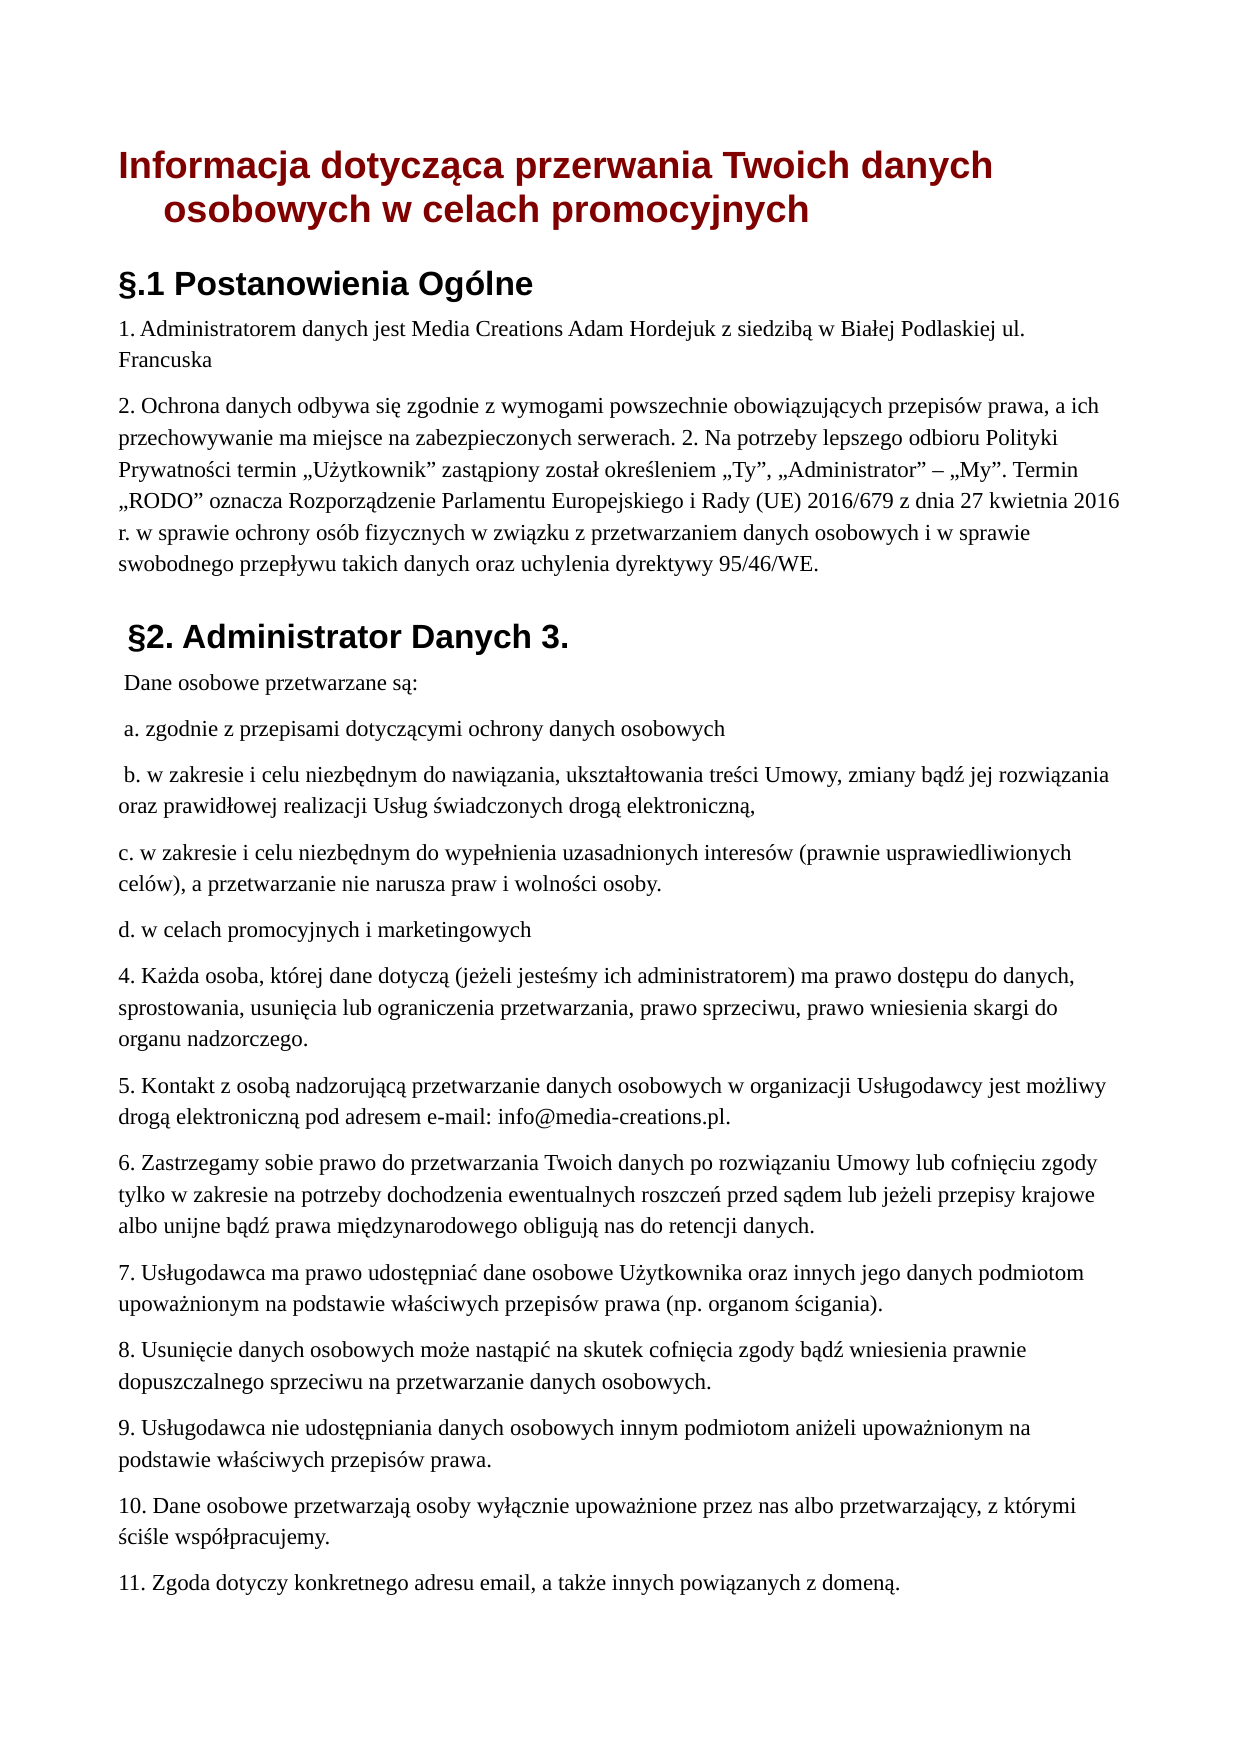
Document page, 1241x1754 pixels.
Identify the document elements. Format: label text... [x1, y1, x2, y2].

text Dane osobowe przetwarzane są: [118, 668, 1122, 695]
text 10. Dane osobowe przetwarzają osoby wyłącznie upoważnione przez nas albo przetwarzający, z którymi ściśle współpracujemy. [118, 1492, 1122, 1550]
text 8. Usunięcie danych osobowych może nastąpić na skutek cofnięcia zgody bądź wniesienia prawnie dopuszczalnego sprzeciwu na przetwarzanie danych osobowych. [118, 1336, 1122, 1394]
subtitle §.1 Postanowienia Ogólne [118, 264, 1122, 302]
text 9. Usługodawca nie udostępniania danych osobowych innym podmiotom aniżeli upoważnionym na podstawie właściwych przepisów prawa. [118, 1414, 1122, 1472]
subtitle Informacja dotycząca przerwania Twoich danych osobowych w celach promocyjnych [118, 143, 1122, 230]
subtitle §2. Administrator Danych 3. [118, 617, 1122, 656]
text b. w zakresie i celu niezbędnym do nawiązania, ukształtowania treści Umowy, zmiany bądź jej rozwiązania oraz prawidłowej realizacji Usług świadczonych drogą elektroniczną, [118, 761, 1122, 819]
text 6. Zastrzegamy sobie prawo do przetwarzania Twoich danych po rozwiązaniu Umowy lub cofnięciu zgody tylko w zakresie na potrzeby dochodzenia ewentualnych roszczeń przed sądem lub jeżeli przepisy krajowe albo unijne bądź prawa międzynarodowego obligują nas do retencji danych. [118, 1149, 1122, 1239]
text 1. Administratorem danych jest Media Creations Adam Hordejuk z siedzibą w Białej Podlaskiej ul. Francuska [118, 315, 1122, 373]
text 7. Usługodawca ma prawo udostępniać dane osobowe Użytkownika oraz innych jego danych podmiotom upoważnionym na podstawie właściwych przepisów prawa (np. organom ścigania). [118, 1259, 1122, 1317]
text 2. Ochrona danych odbywa się zgodnie z wymogami powszechnie obowiązujących przepisów prawa, a ich przechowywanie ma miejsce na zabezpieczonych serwerach. 2. Na potrzeby lepszego odbioru Polityki Prywatności termin „Użytkownik” zastąpiony został określeniem „Ty”, „Administrator” – „My”. Termin „RODO” oznacza Rozporządzenie Parlamentu Europejskiego i Rady (UE) 2016/679 z dnia 27 kwietnia 2016 r. w sprawie ochrony osób fizycznych w związku z przetwarzaniem danych osobowych i w sprawie swobodnego przepływu takich danych oraz uchylenia dyrektywy 95/46/WE. [118, 393, 1122, 577]
text 11. Zgoda dotyczy konkretnego adresu email, a także innych powiązanych z domeną. [118, 1569, 1122, 1596]
text 5. Kontakt z osobą nadzorującą przetwarzanie danych osobowych w organizacji Usługodawcy jest możliwy drogą elektroniczną pod adresem e-mail: info@media-creations.pl. [118, 1072, 1122, 1129]
text 4. Każda osoba, której dane dotyczą (jeżeli jesteśmy ich administratorem) ma prawo dostępu do danych, sprostowania, usunięcia lub ograniczenia przetwarzania, prawo sprzeciwu, prawo wniesienia skargi do organu nadzorczego. [118, 962, 1122, 1052]
text a. zgodnie z przepisami dotyczącymi ochrony danych osobowych [118, 715, 1122, 741]
text c. w zakresie i celu niezbędnym do wypełnienia uzasadnionych interesów (prawnie usprawiedliwionych celów), a przetwarzanie nie narusza praw i wolności osoby. [118, 838, 1122, 896]
text d. w celach promocyjnych i marketingowych [118, 916, 1122, 943]
